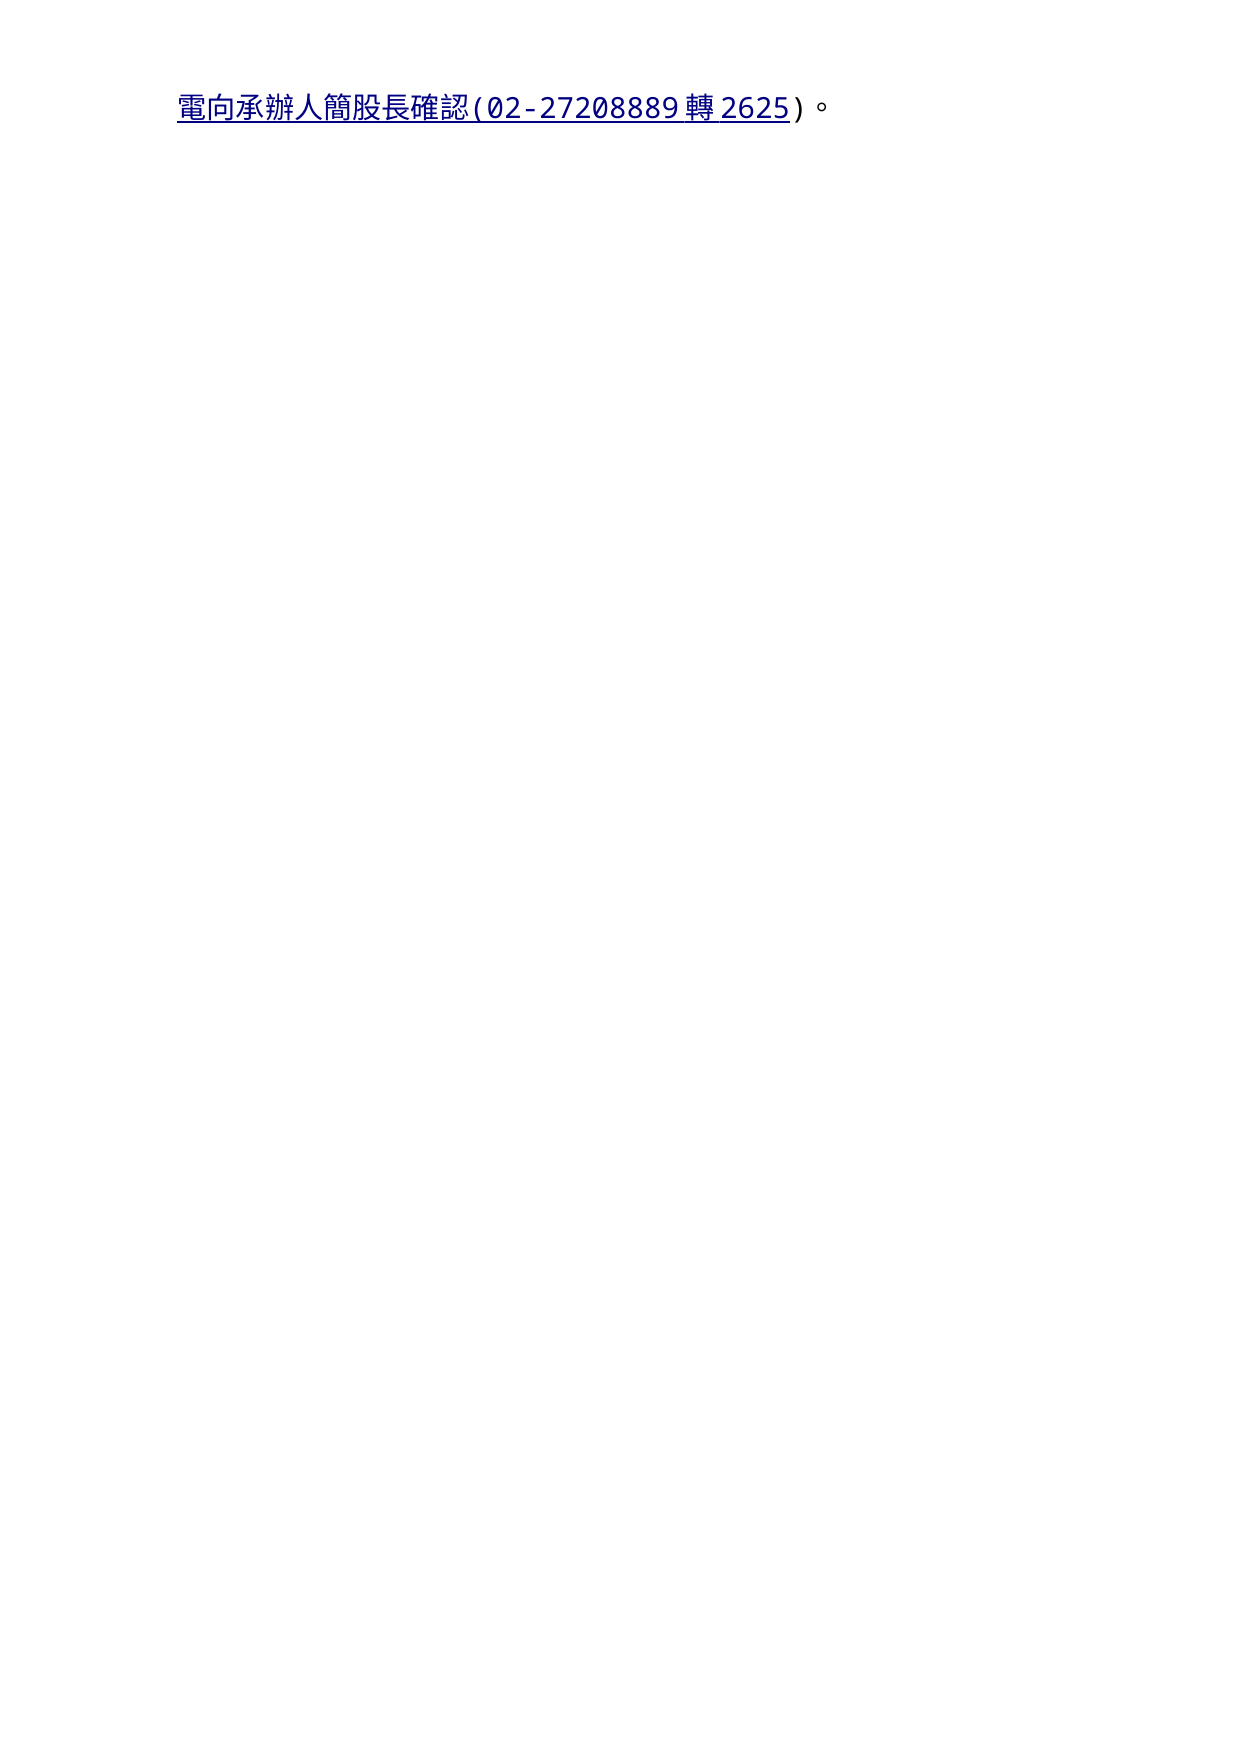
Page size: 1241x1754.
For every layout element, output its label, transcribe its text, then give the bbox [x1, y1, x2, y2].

text 電向承辦人簡股長確認(02-27208889轉2625)。 [118, 64, 1152, 127]
